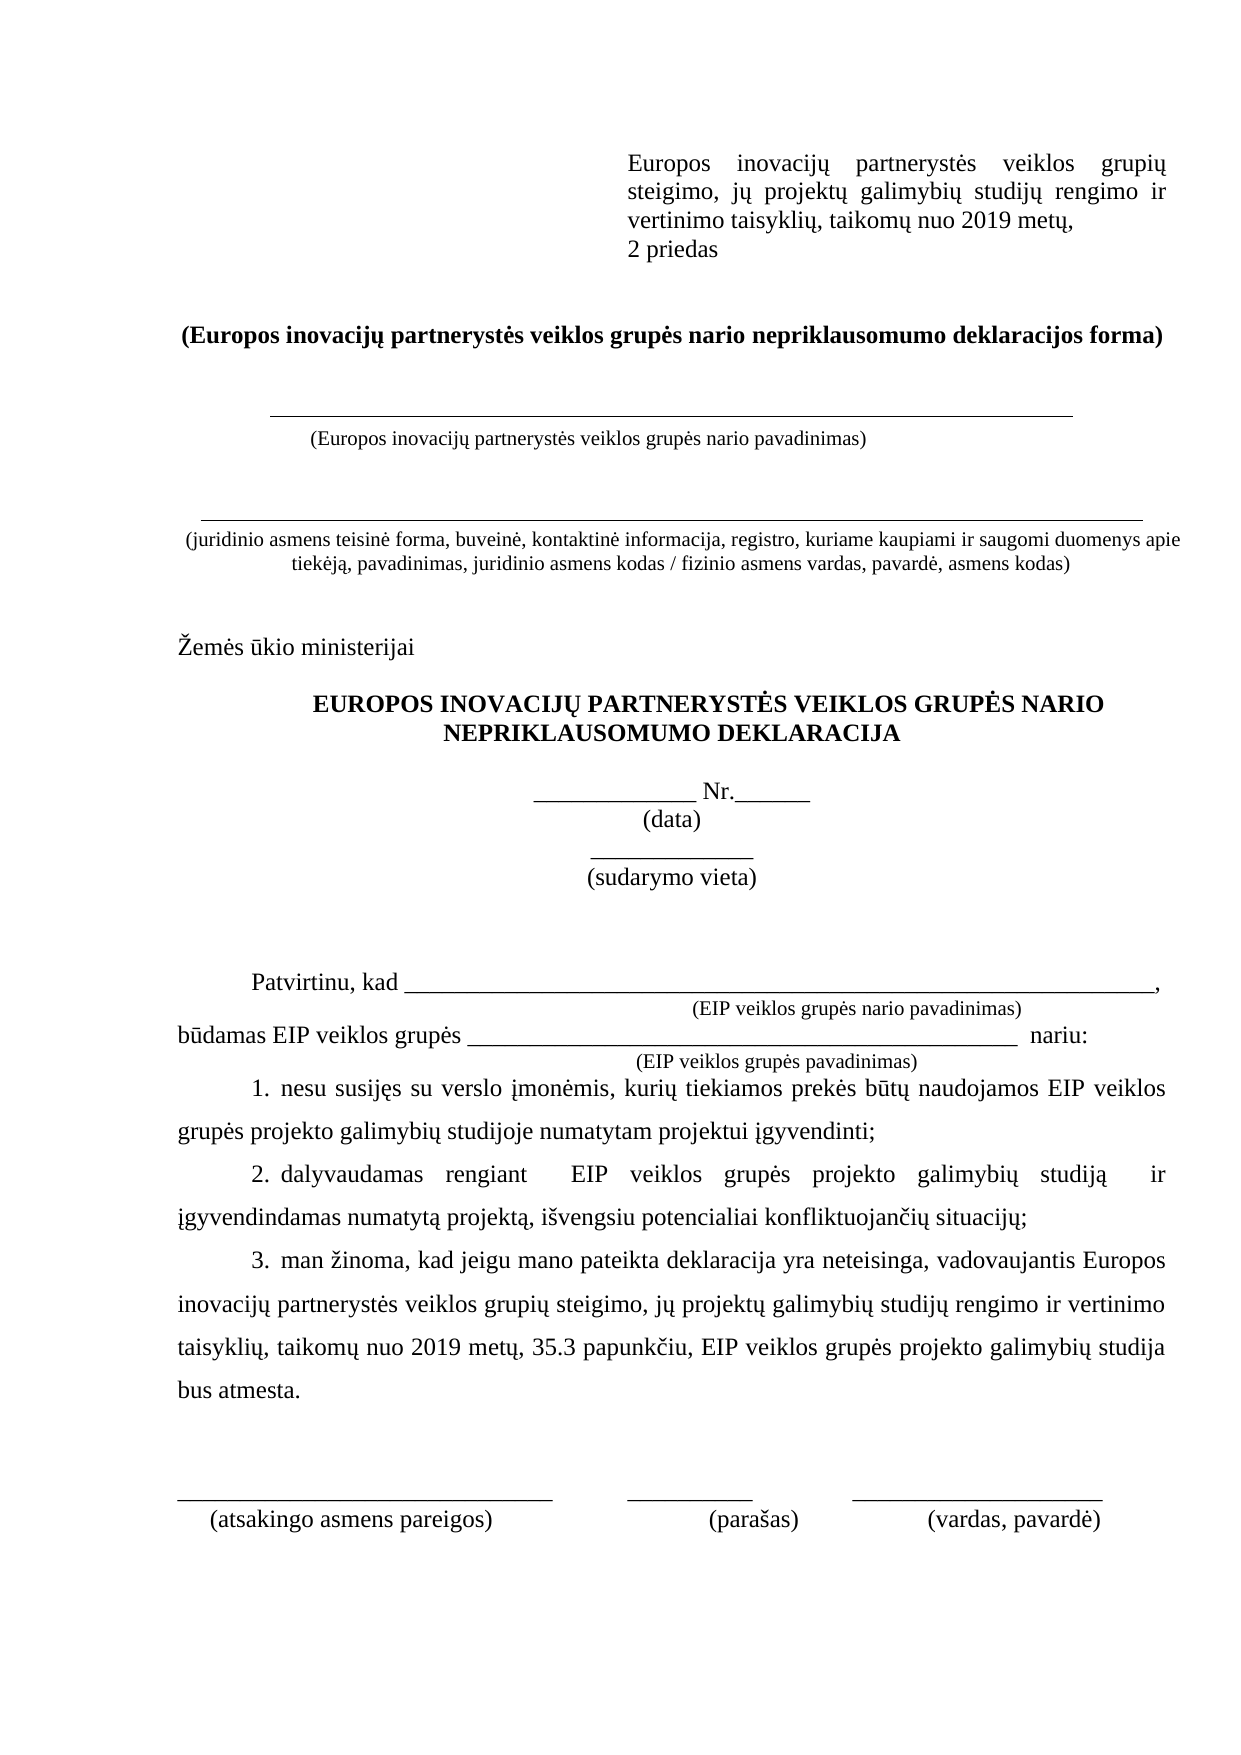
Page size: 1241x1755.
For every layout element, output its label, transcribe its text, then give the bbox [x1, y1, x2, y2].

text (juridinio asmens teisinė forma, buveinė, kontaktinė informacija, registro, kuriame kaupiami ir saugomi duomenys apie tiekėją, pavadinimas, juridinio asmens kodas / fizinio asmens vardas, pavardė, asmens kodas) [177, 526, 1185, 574]
text (Europos inovacijų partnerystės veiklos grupės nario pavadinimas) [177, 426, 1167, 449]
text Žemės ūkio ministerijai [177, 632, 1167, 661]
text 3. man žinoma, kad jeigu mano pateikta deklaracija yra neteisinga, vadovaujantis Europos inovacijų partnerystės veiklos grupių steigimo, jų projektų galimybių studijų rengimo ir vertinimo taisyklių, taikomų nuo 2019 metų, 35.3 papunkčiu, EIP veiklos grupės projekto galimybių studija bus atmesta. [177, 1246, 1167, 1404]
text ______________________________ __________ ____________________ [177, 1476, 1167, 1504]
text 2 priedas [627, 234, 1167, 263]
text Europos inovacijų partnerystės veiklos grupių steigimo, jų projektų galimybių studijų rengimo ir vertinimo taisyklių, taikomų nuo 2019 metų, [627, 148, 1167, 234]
text (sudarymo vieta) [177, 862, 1167, 891]
text (Europos inovacijų partnerystės veiklos grupės nario nepriklausomumo deklaracijos forma) [177, 320, 1167, 349]
text (EIP veiklos grupės pavadinimas) [177, 1049, 1167, 1073]
text (data) [177, 804, 1167, 833]
text Europos inovacijų partnerystės veiklos grupės nario nepriklausomumo DEKLARACIJA [177, 689, 1167, 747]
text _____________ [177, 833, 1167, 862]
text _____________ Nr.______ [177, 776, 1167, 804]
text (EIP veiklos grupės nario pavadinimas) [582, 996, 1167, 1020]
text Patvirtinu, kad ____________________________________________________________, [177, 967, 1167, 996]
text 2. dalyvaudamas rengiant EIP veiklos grupės projekto galimybių studiją ir įgyvendindamas numatytą projektą, išvengsiu potencialiai konfliktuojančių situacijų; [177, 1159, 1167, 1231]
text 1. nesu susijęs su verslo įmonėmis, kurių tiekiamos prekės būtų naudojamos EIP veiklos grupės projekto galimybių studijoje numatytam projektui įgyvendinti; [177, 1073, 1167, 1145]
text būdamas EIP veiklos grupės ____________________________________________ nariu: [177, 1020, 1167, 1049]
text (atsakingo asmens pareigos) (parašas) (vardas, pavardė) [177, 1504, 1167, 1533]
